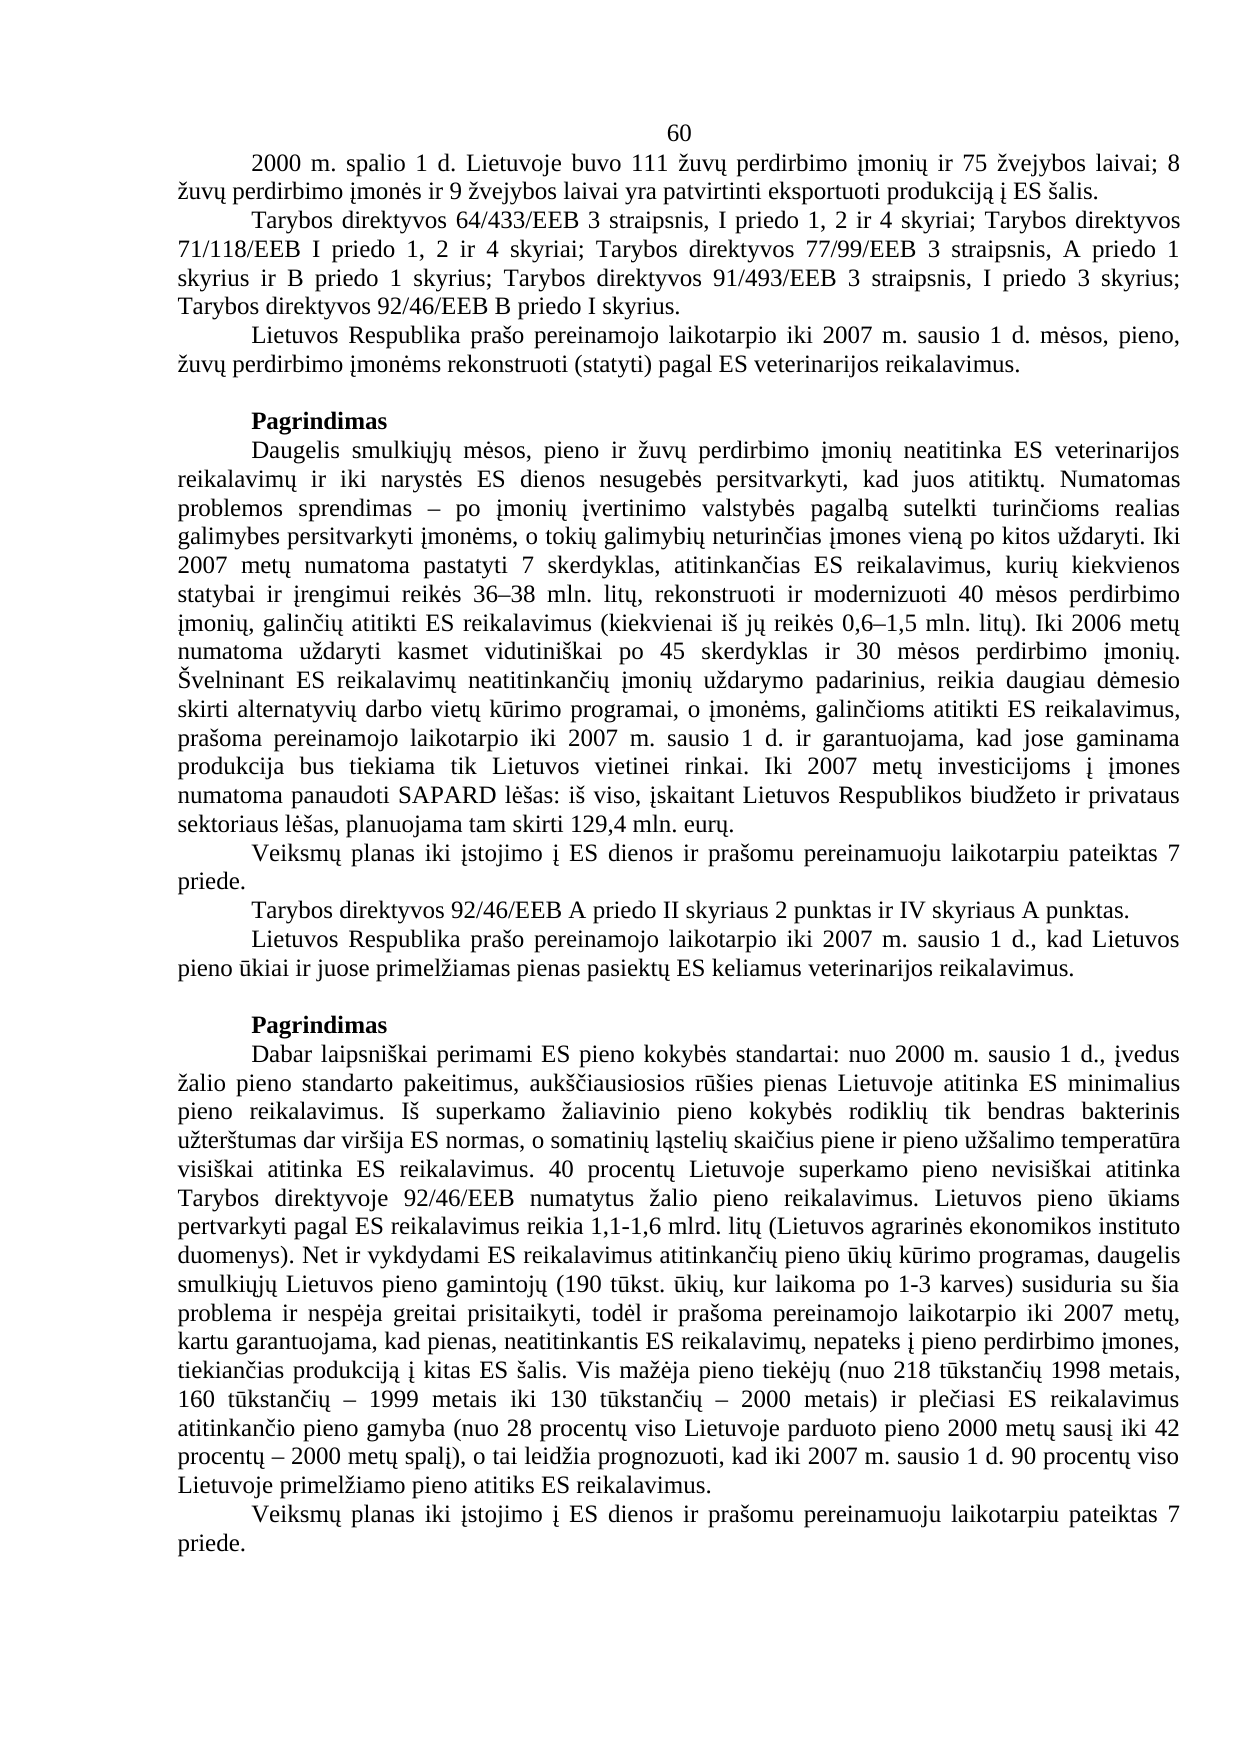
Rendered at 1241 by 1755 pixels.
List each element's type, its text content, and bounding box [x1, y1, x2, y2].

text Tarybos direktyvos 64/433/EEB 3 straipsnis, I priedo 1, 2 ir 4 skyriai; Tarybos direktyvos 71/118/EEB I priedo 1, 2 ir 4 skyriai; Tarybos direktyvos 77/99/EEB 3 straipsnis, A priedo 1 skyrius ir B priedo 1 skyrius; Tarybos direktyvos 91/493/EEB 3 straipsnis, I priedo 3 skyrius; Tarybos direktyvos 92/46/EEB B priedo I skyrius. [177, 205, 1181, 320]
text Daugelis smulkiųjų mėsos, pieno ir žuvų perdirbimo įmonių neatitinka ES veterinarijos reikalavimų ir iki narystės ES dienos nesugebės persitvarkyti, kad juos atitiktų. Numatomas problemos sprendimas – po įmonių įvertinimo valstybės pagalbą sutelkti turinčioms realias galimybes persitvarkyti įmonėms, o tokių galimybių neturinčias įmones vieną po kitos uždaryti. Iki 2007 metų numatoma pastatyti 7 skerdyklas, atitinkančias ES reikalavimus, kurių kiekvienos statybai ir įrengimui reikės 36–38 mln. litų, rekonstruoti ir modernizuoti 40 mėsos perdirbimo įmonių, galinčių atitikti ES reikalavimus (kiekvienai iš jų reikės 0,6–1,5 mln. litų). Iki 2006 metų numatoma uždaryti kasmet vidutiniškai po 45 skerdyklas ir 30 mėsos perdirbimo įmonių. Švelninant ES reikalavimų neatitinkančių įmonių uždarymo padarinius, reikia daugiau dėmesio skirti alternatyvių darbo vietų kūrimo programai, o įmonėms, galinčioms atitikti ES reikalavimus, prašoma pereinamojo laikotarpio iki 2007 m. sausio 1 d. ir garantuojama, kad jose gaminama produkcija bus tiekiama tik Lietuvos vietinei rinkai. Iki 2007 metų investicijoms į įmones numatoma panaudoti SAPARD lėšas: iš viso, įskaitant Lietuvos Respublikos biudžeto ir privataus sektoriaus lėšas, planuojama tam skirti 129,4 mln. eurų. [177, 435, 1181, 838]
text 2000 m. spalio 1 d. Lietuvoje buvo 111 žuvų perdirbimo įmonių ir 75 žvejybos laivai; 8 žuvų perdirbimo įmonės ir 9 žvejybos laivai yra patvirtinti eksportuoti produkciją į ES šalis. [177, 148, 1181, 205]
text Dabar laipsniškai perimami ES pieno kokybės standartai: nuo 2000 m. sausio 1 d., įvedus žalio pieno standarto pakeitimus, aukščiausiosios rūšies pienas Lietuvoje atitinka ES minimalius pieno reikalavimus. Iš superkamo žaliavinio pieno kokybės rodiklių tik bendras bakterinis užterštumas dar viršija ES normas, o somatinių ląstelių skaičius piene ir pieno užšalimo temperatūra visiškai atitinka ES reikalavimus. 40 procentų Lietuvoje superkamo pieno nevisiškai atitinka Tarybos direktyvoje 92/46/EEB numatytus žalio pieno reikalavimus. Lietuvos pieno ūkiams pertvarkyti pagal ES reikalavimus reikia 1,1-1,6 mlrd. litų (Lietuvos agrarinės ekonomikos instituto duomenys). Net ir vykdydami ES reikalavimus atitinkančių pieno ūkių kūrimo programas, daugelis smulkiųjų Lietuvos pieno gamintojų (190 tūkst. ūkių, kur laikoma po 1-3 karves) susiduria su šia problema ir nespėja greitai prisitaikyti, todėl ir prašoma pereinamojo laikotarpio iki 2007 metų, kartu garantuojama, kad pienas, neatitinkantis ES reikalavimų, nepateks į pieno perdirbimo įmones, tiekiančias produkciją į kitas ES šalis. Vis mažėja pieno tiekėjų (nuo 218 tūkstančių 1998 metais, 160 tūkstančių – 1999 metais iki 130 tūkstančių – 2000 metais) ir plečiasi ES reikalavimus atitinkančio pieno gamyba (nuo 28 procentų viso Lietuvoje parduoto pieno 2000 metų sausį iki 42 procentų – 2000 metų spalį), o tai leidžia prognozuoti, kad iki 2007 m. sausio 1 d. 90 procentų viso Lietuvoje primelžiamo pieno atitiks ES reikalavimus. [177, 1039, 1181, 1499]
text Lietuvos Respublika prašo pereinamojo laikotarpio iki 2007 m. sausio 1 d. mėsos, pieno, žuvų perdirbimo įmonėms rekonstruoti (statyti) pagal ES veterinarijos reikalavimus. [177, 320, 1181, 378]
text Tarybos direktyvos 92/46/EEB A priedo II skyriaus 2 punktas ir IV skyriaus A punktas. [177, 895, 1181, 924]
text Pagrindimas [177, 406, 1181, 435]
text Pagrindimas [177, 1010, 1181, 1039]
text Lietuvos Respublika prašo pereinamojo laikotarpio iki 2007 m. sausio 1 d., kad Lietuvos pieno ūkiai ir juose primelžiamas pienas pasiektų ES keliamus veterinarijos reikalavimus. [177, 924, 1181, 981]
text Veiksmų planas iki įstojimo į ES dienos ir prašomu pereinamuoju laikotarpiu pateiktas 7 priede. [177, 1499, 1181, 1556]
text Veiksmų planas iki įstojimo į ES dienos ir prašomu pereinamuoju laikotarpiu pateiktas 7 priede. [177, 838, 1181, 895]
